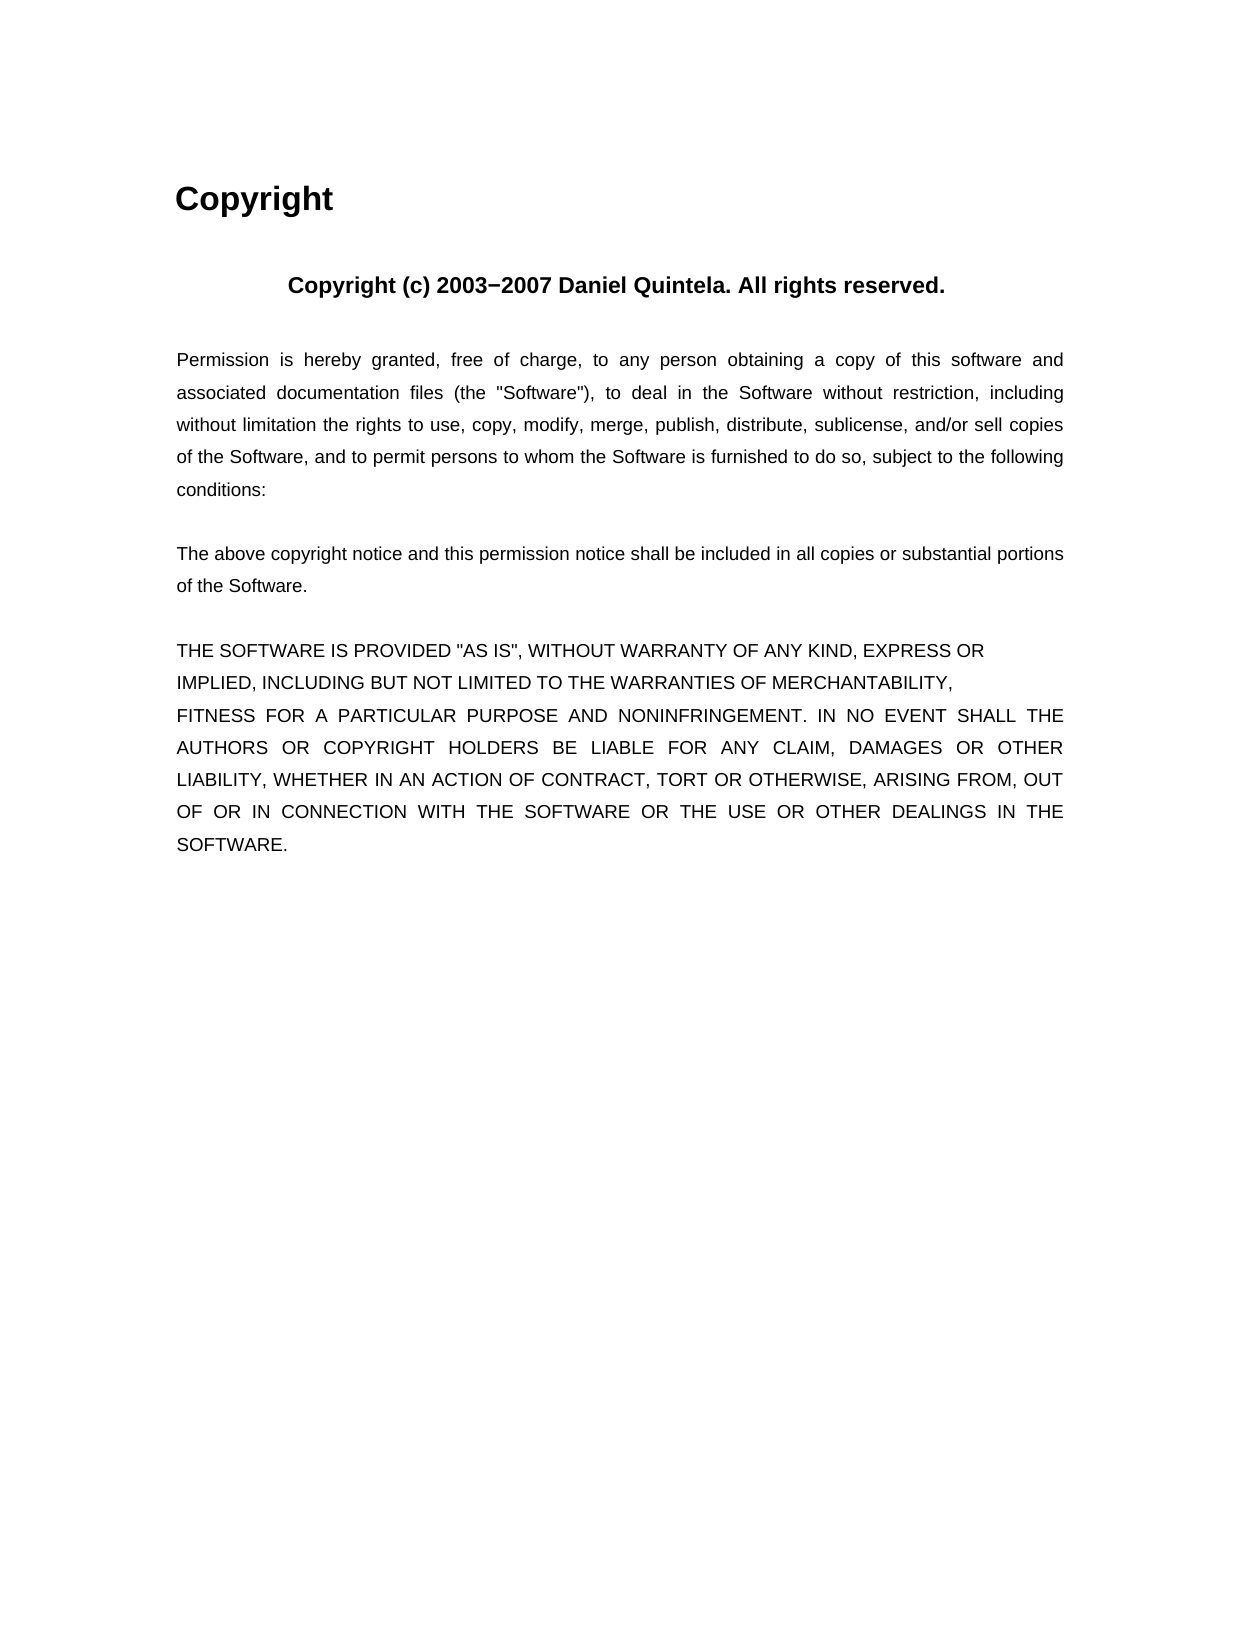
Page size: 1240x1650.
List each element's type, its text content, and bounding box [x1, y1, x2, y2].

text FITNESS FOR A PARTICULAR PURPOSE AND NONINFRINGEMENT. IN NO EVENT SHALL THE AUTHORS OR COPYRIGHT HOLDERS BE LIABLE FOR ANY CLAIM, DAMAGES OR OTHER LIABILITY, WHETHER IN AN ACTION OF CONTRACT, TORT OR OTHERWISE, ARISING FROM, OUT OF OR IN CONNECTION WITH THE SOFTWARE OR THE USE OR OTHER DEALINGS IN THE SOFTWARE. [176, 704, 1064, 855]
text IMPLIED, INCLUDING BUT NOT LIMITED TO THE WARRANTIES OF MERCHANTABILITY, [176, 672, 1064, 694]
text The above copyright notice and this permission notice shall be included in all copies or substantial portions of the Software. [176, 543, 1064, 597]
text Permission is hereby granted, free of charge, to any person obtaining a copy of this software and associated documentation files (the "Software"), to deal in the Software without restriction, including without limitation the rights to use, copy, modify, merge, publish, distribute, sublicense, and/or sell copies of the Software, and to permit persons to whom the Software is furnished to do so, subject to the following conditions: [176, 349, 1064, 500]
text Copyright (c) 2003−2007 Daniel Quintela. All rights reserved. [175, 272, 1064, 298]
subtitle Copyright [175, 179, 1064, 218]
text THE SOFTWARE IS PROVIDED "AS IS", WITHOUT WARRANTY OF ANY KIND, EXPRESS OR [176, 640, 1064, 661]
